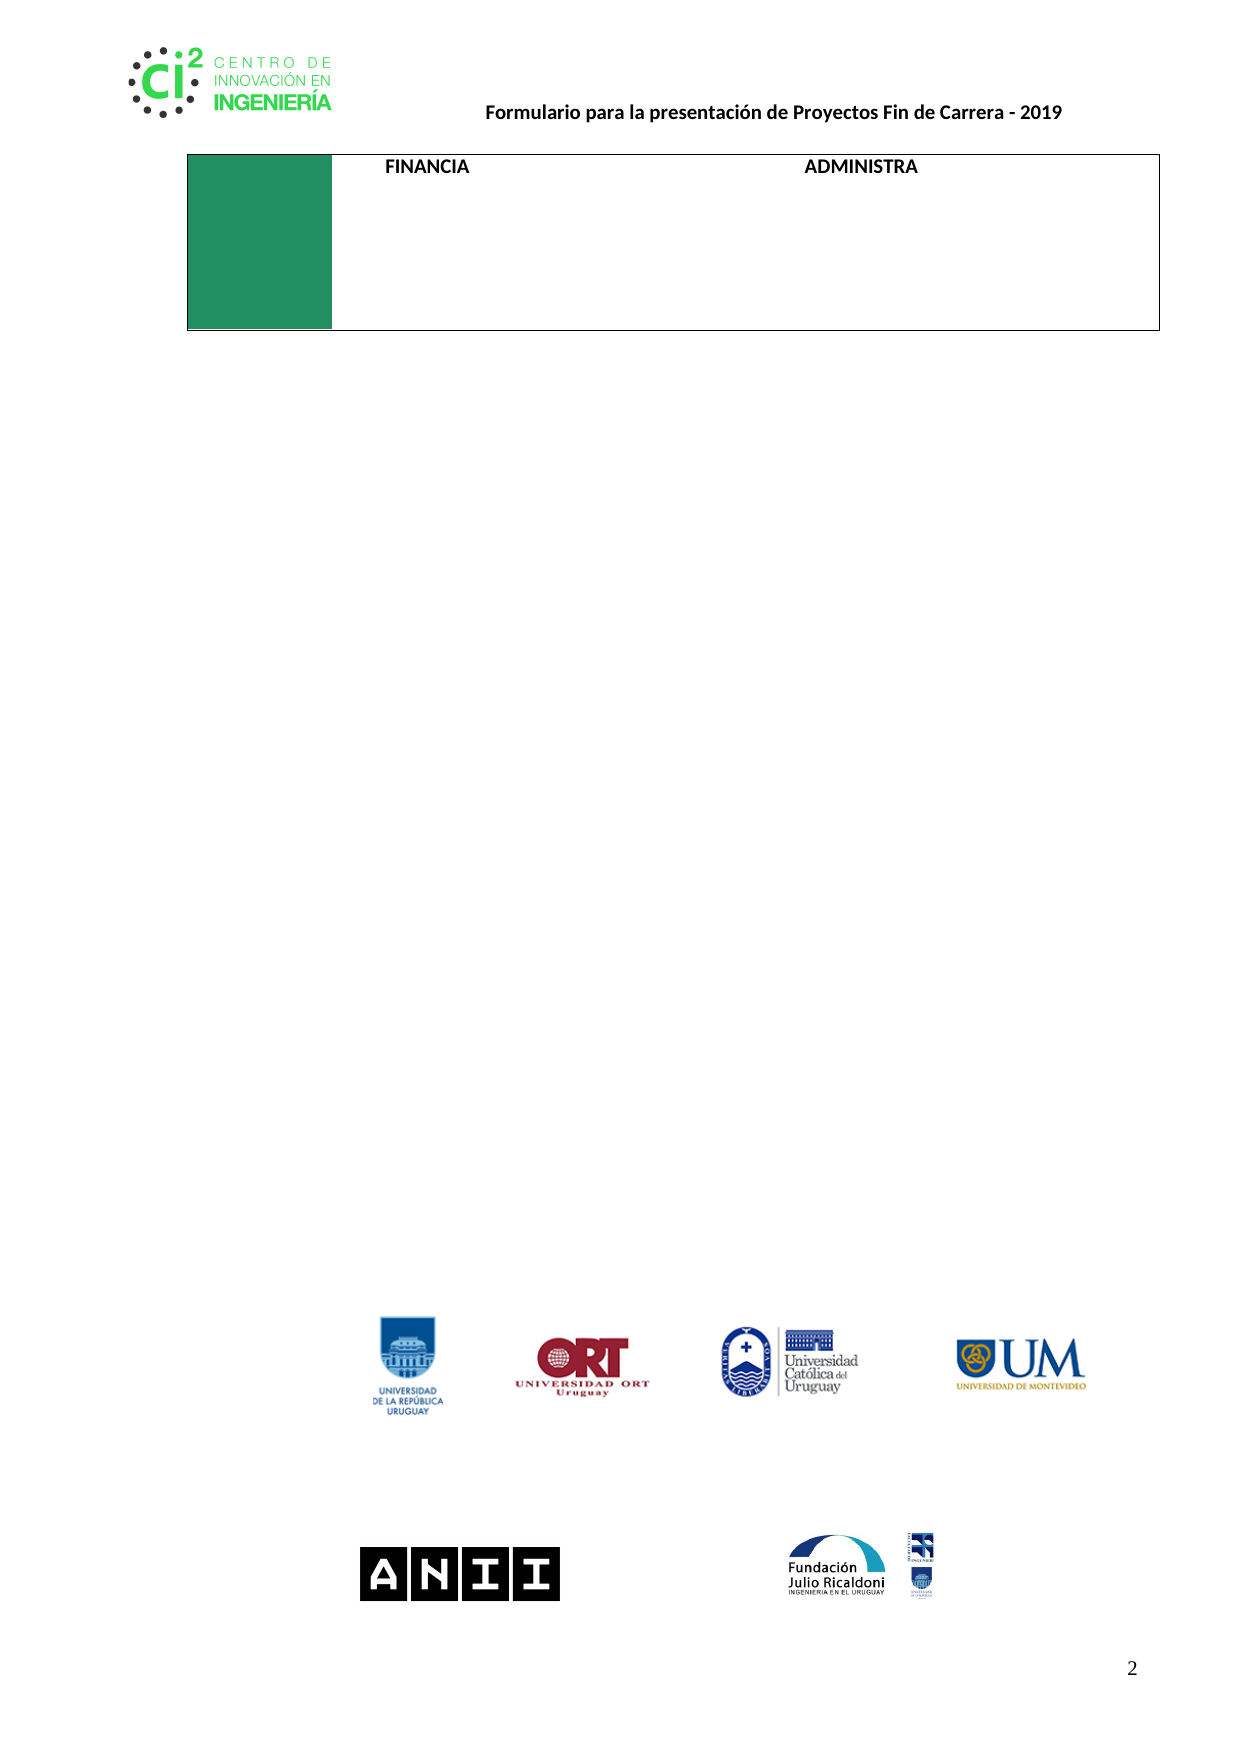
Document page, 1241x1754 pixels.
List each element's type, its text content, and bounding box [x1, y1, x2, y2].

picture [318, 1260, 1137, 1464]
table_cell ADMINISTRA [775, 155, 1159, 329]
picture [795, 1531, 938, 1601]
picture [128, 44, 335, 118]
table_cell [188, 155, 332, 329]
table_cell FINANCIA [332, 155, 774, 329]
picture [413, 1560, 503, 1587]
